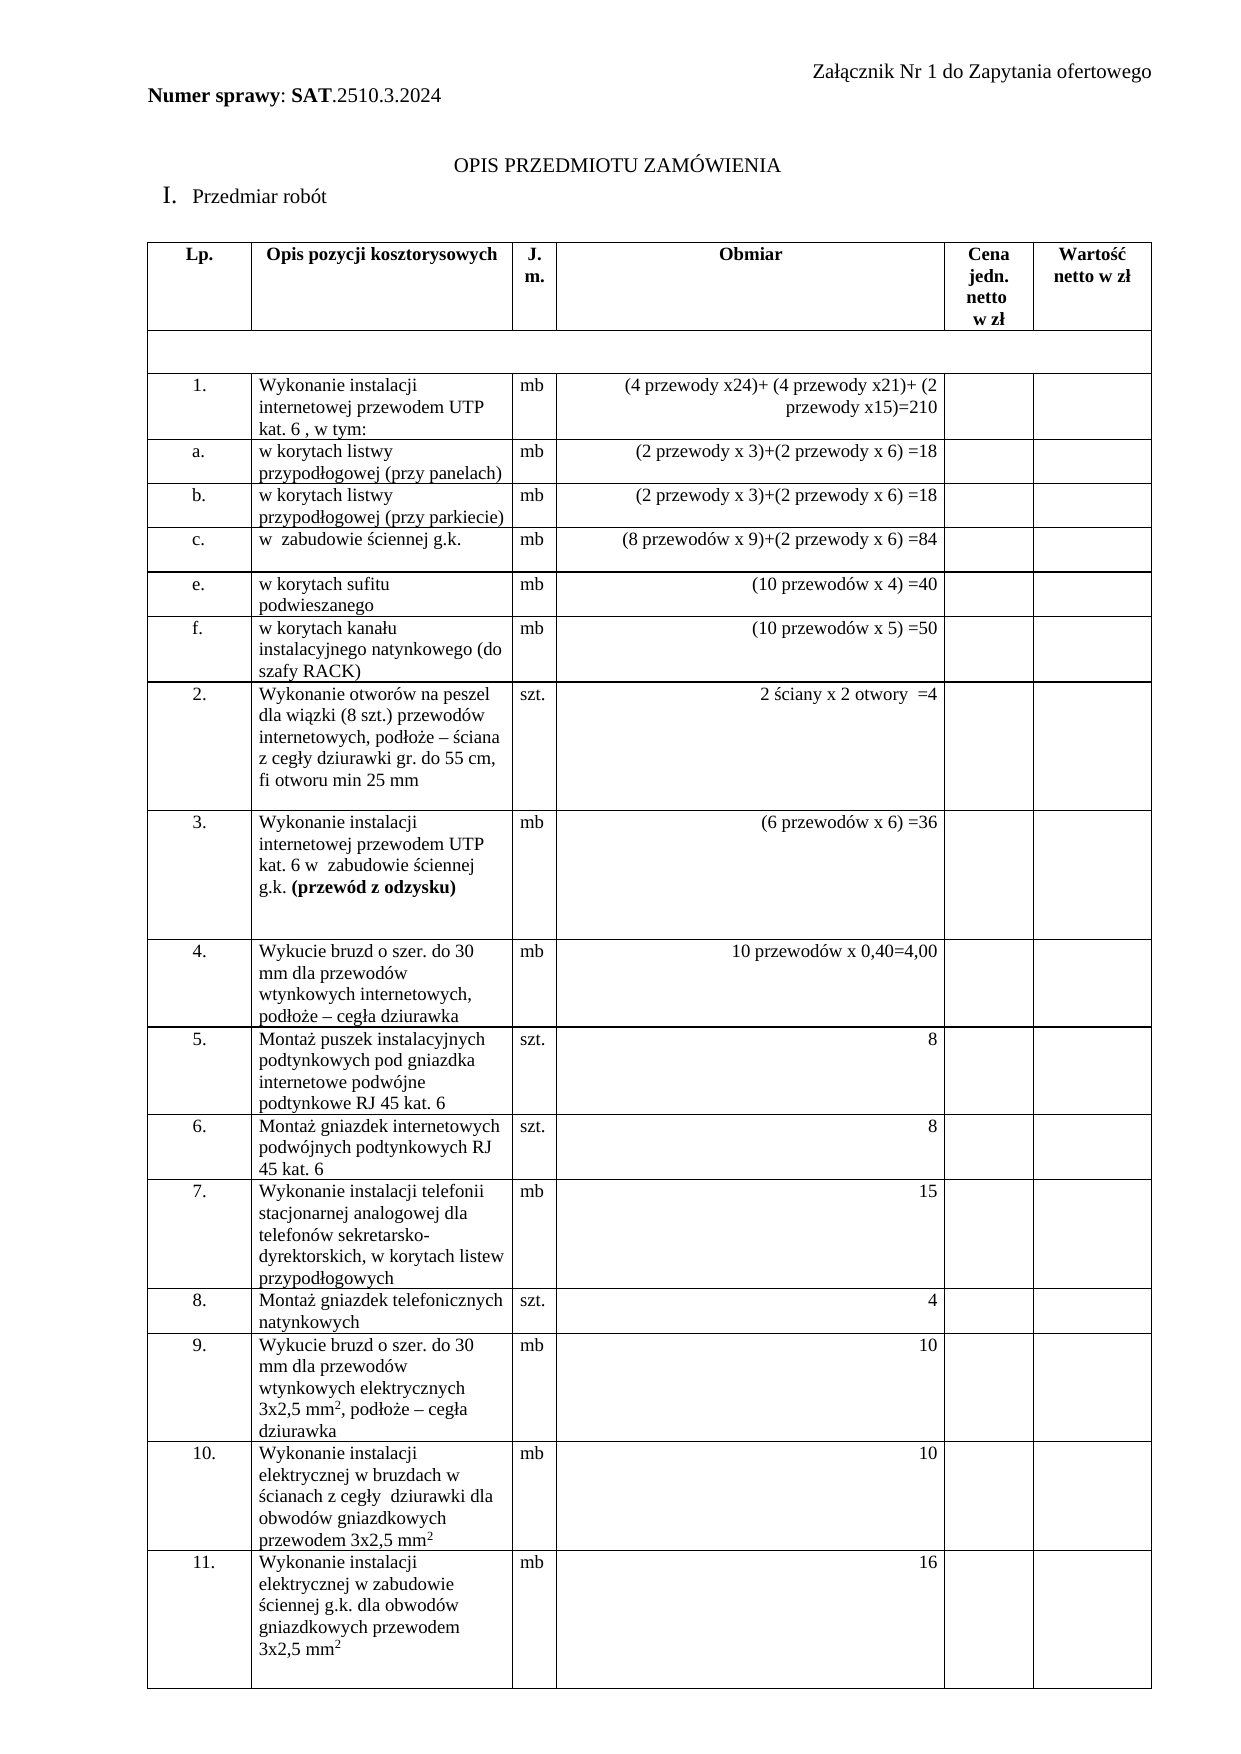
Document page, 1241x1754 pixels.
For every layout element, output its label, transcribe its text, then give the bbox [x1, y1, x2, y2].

table_cell [945, 1442, 1033, 1550]
table_cell mb [513, 617, 556, 681]
table_cell [945, 617, 1033, 681]
table_cell [1034, 573, 1151, 616]
table_cell szt. [513, 1115, 556, 1179]
table_cell [148, 331, 1151, 373]
table_header Lp. [148, 243, 251, 329]
table_cell mb [513, 940, 556, 1026]
table_cell [945, 811, 1033, 939]
table_cell [945, 573, 1033, 616]
table_cell [945, 528, 1033, 571]
table_cell szt. [513, 1289, 556, 1332]
table_cell [1034, 1115, 1151, 1179]
table_cell [148, 683, 251, 810]
table_cell 2 ściany x 2 otwory =4 [557, 683, 944, 810]
table_cell [148, 1115, 251, 1179]
table_cell Montaż gniazdek telefonicznych natynkowych [252, 1289, 512, 1332]
table_cell (2 przewody x 3)+(2 przewody x 6) =18 [557, 440, 944, 483]
table_cell [1034, 811, 1151, 939]
table_cell [148, 940, 251, 1026]
table_cell [945, 1289, 1033, 1332]
table_cell f. [148, 617, 251, 681]
table_cell [945, 484, 1033, 527]
table_cell (6 przewodów x 6) =36 [557, 811, 944, 939]
table_cell (2 przewody x 3)+(2 przewody x 6) =18 [557, 484, 944, 527]
table_header J. m. [513, 243, 556, 329]
table_cell w korytach listwy przypodłogowej (przy panelach) [252, 440, 512, 483]
table_cell [945, 940, 1033, 1026]
table_cell [1034, 528, 1151, 571]
table_cell (4 przewody x24)+ (4 przewody x21)+ (2 przewody x15)=210 [557, 374, 944, 439]
list Przedmiar robót [162, 181, 1092, 209]
table_cell mb [513, 528, 556, 571]
table_cell [945, 440, 1033, 483]
table_cell [148, 811, 251, 939]
table_cell 8 [557, 1028, 944, 1114]
table_cell Wykucie bruzd o szer. do 30 mm dla przewodów wtynkowych elektrycznych 3x2,5 mm2, podłoże – cegła dziurawka [252, 1334, 512, 1441]
table_cell [148, 1551, 251, 1688]
table_cell Wykonanie instalacji internetowej przewodem UTP kat. 6 , w tym: [252, 374, 512, 439]
table_cell (10 przewodów x 4) =40 [557, 573, 944, 616]
table_cell [1034, 1334, 1151, 1441]
table_cell [1034, 374, 1151, 439]
table_cell [1034, 1551, 1151, 1688]
table_cell [148, 1442, 251, 1550]
table_cell Wykonanie instalacji elektrycznej w zabudowie ściennej g.k. dla obwodów gniazdkowych przewodem 3x2,5 mm2 [252, 1551, 512, 1688]
table_cell mb [513, 1551, 556, 1688]
table_cell 10 [557, 1442, 944, 1550]
table_cell w zabudowie ściennej g.k. [252, 528, 512, 571]
table_cell [1034, 1180, 1151, 1288]
table_cell [945, 1028, 1033, 1114]
table_cell 10 przewodów x 0,40=4,00 [557, 940, 944, 1026]
table_cell 10 [557, 1334, 944, 1441]
table_cell szt. [513, 683, 556, 810]
table_cell w korytach kanału instalacyjnego natynkowego (do szafy RACK) [252, 617, 512, 681]
table_cell (10 przewodów x 5) =50 [557, 617, 944, 681]
table_cell Montaż puszek instalacyjnych podtynkowych pod gniazdka internetowe podwójne podtynkowe RJ 45 kat. 6 [252, 1028, 512, 1114]
table_cell [148, 1028, 251, 1114]
table_cell [148, 1334, 251, 1441]
table_cell 4 [557, 1289, 944, 1332]
table_cell [1034, 940, 1151, 1026]
table_cell 8 [557, 1115, 944, 1179]
table_cell [945, 374, 1033, 439]
table_cell Wykonanie instalacji elektrycznej w bruzdach w ścianach z cegły dziurawki dla obwodów gniazdkowych przewodem 3x2,5 mm2 [252, 1442, 512, 1550]
table_cell [945, 1180, 1033, 1288]
table_cell [1034, 484, 1151, 527]
table_cell mb [513, 1334, 556, 1441]
table_cell b. [148, 484, 251, 527]
table_cell [148, 1289, 251, 1332]
table_header Obmiar [557, 243, 944, 329]
table_cell [945, 1334, 1033, 1441]
table_cell [945, 683, 1033, 810]
table_cell w korytach sufitu podwieszanego [252, 573, 512, 616]
table_cell mb [513, 484, 556, 527]
table_cell mb [513, 1180, 556, 1288]
table_cell mb [513, 573, 556, 616]
table_cell [1034, 617, 1151, 681]
table_cell 15 [557, 1180, 944, 1288]
table_cell [148, 1180, 251, 1288]
table_cell a. [148, 440, 251, 483]
text Załącznik Nr 1 do Zapytania ofertowego [148, 59, 1152, 83]
text Numer sprawy: SAT.2510.3.2024 [148, 83, 1092, 107]
table_header Wartość netto w zł [1034, 243, 1151, 329]
table_cell w korytach listwy przypodłogowej (przy parkiecie) [252, 484, 512, 527]
table_cell e. [148, 573, 251, 616]
table_cell mb [513, 811, 556, 939]
table_header Cena jedn. netto w zł [945, 243, 1033, 329]
table_cell mb [513, 374, 556, 439]
table_header Opis pozycji kosztorysowych [252, 243, 512, 329]
table_cell [1034, 683, 1151, 810]
table_cell (8 przewodów x 9)+(2 przewody x 6) =84 [557, 528, 944, 571]
table_cell c. [148, 528, 251, 571]
table_cell szt. [513, 1028, 556, 1114]
table_cell [1034, 1442, 1151, 1550]
table_cell [1034, 1289, 1151, 1332]
table_cell Wykucie bruzd o szer. do 30 mm dla przewodów wtynkowych internetowych, podłoże – cegła dziurawka [252, 940, 512, 1026]
table_cell [1034, 440, 1151, 483]
table_cell [1034, 1028, 1151, 1114]
table_cell mb [513, 440, 556, 483]
table_cell Montaż gniazdek internetowych podwójnych podtynkowych RJ 45 kat. 6 [252, 1115, 512, 1179]
table_cell 16 [557, 1551, 944, 1688]
table_cell Wykonanie instalacji internetowej przewodem UTP kat. 6 w zabudowie ściennej g.k. (przewód z odzysku) [252, 811, 512, 939]
table_cell [945, 1551, 1033, 1688]
table_cell Wykonanie instalacji telefonii stacjonarnej analogowej dla telefonów sekretarsko-dyrektorskich, w korytach listew przypodłogowych [252, 1180, 512, 1288]
table_cell [148, 374, 251, 439]
table_cell Wykonanie otworów na peszel dla wiązki (8 szt.) przewodów internetowych, podłoże – ściana z cegły dziurawki gr. do 55 cm, fi otworu min 25 mm [252, 683, 512, 810]
text OPIS PRZEDMIOTU ZAMÓWIENIA [148, 153, 1092, 177]
table_cell mb [513, 1442, 556, 1550]
table_cell [945, 1115, 1033, 1179]
